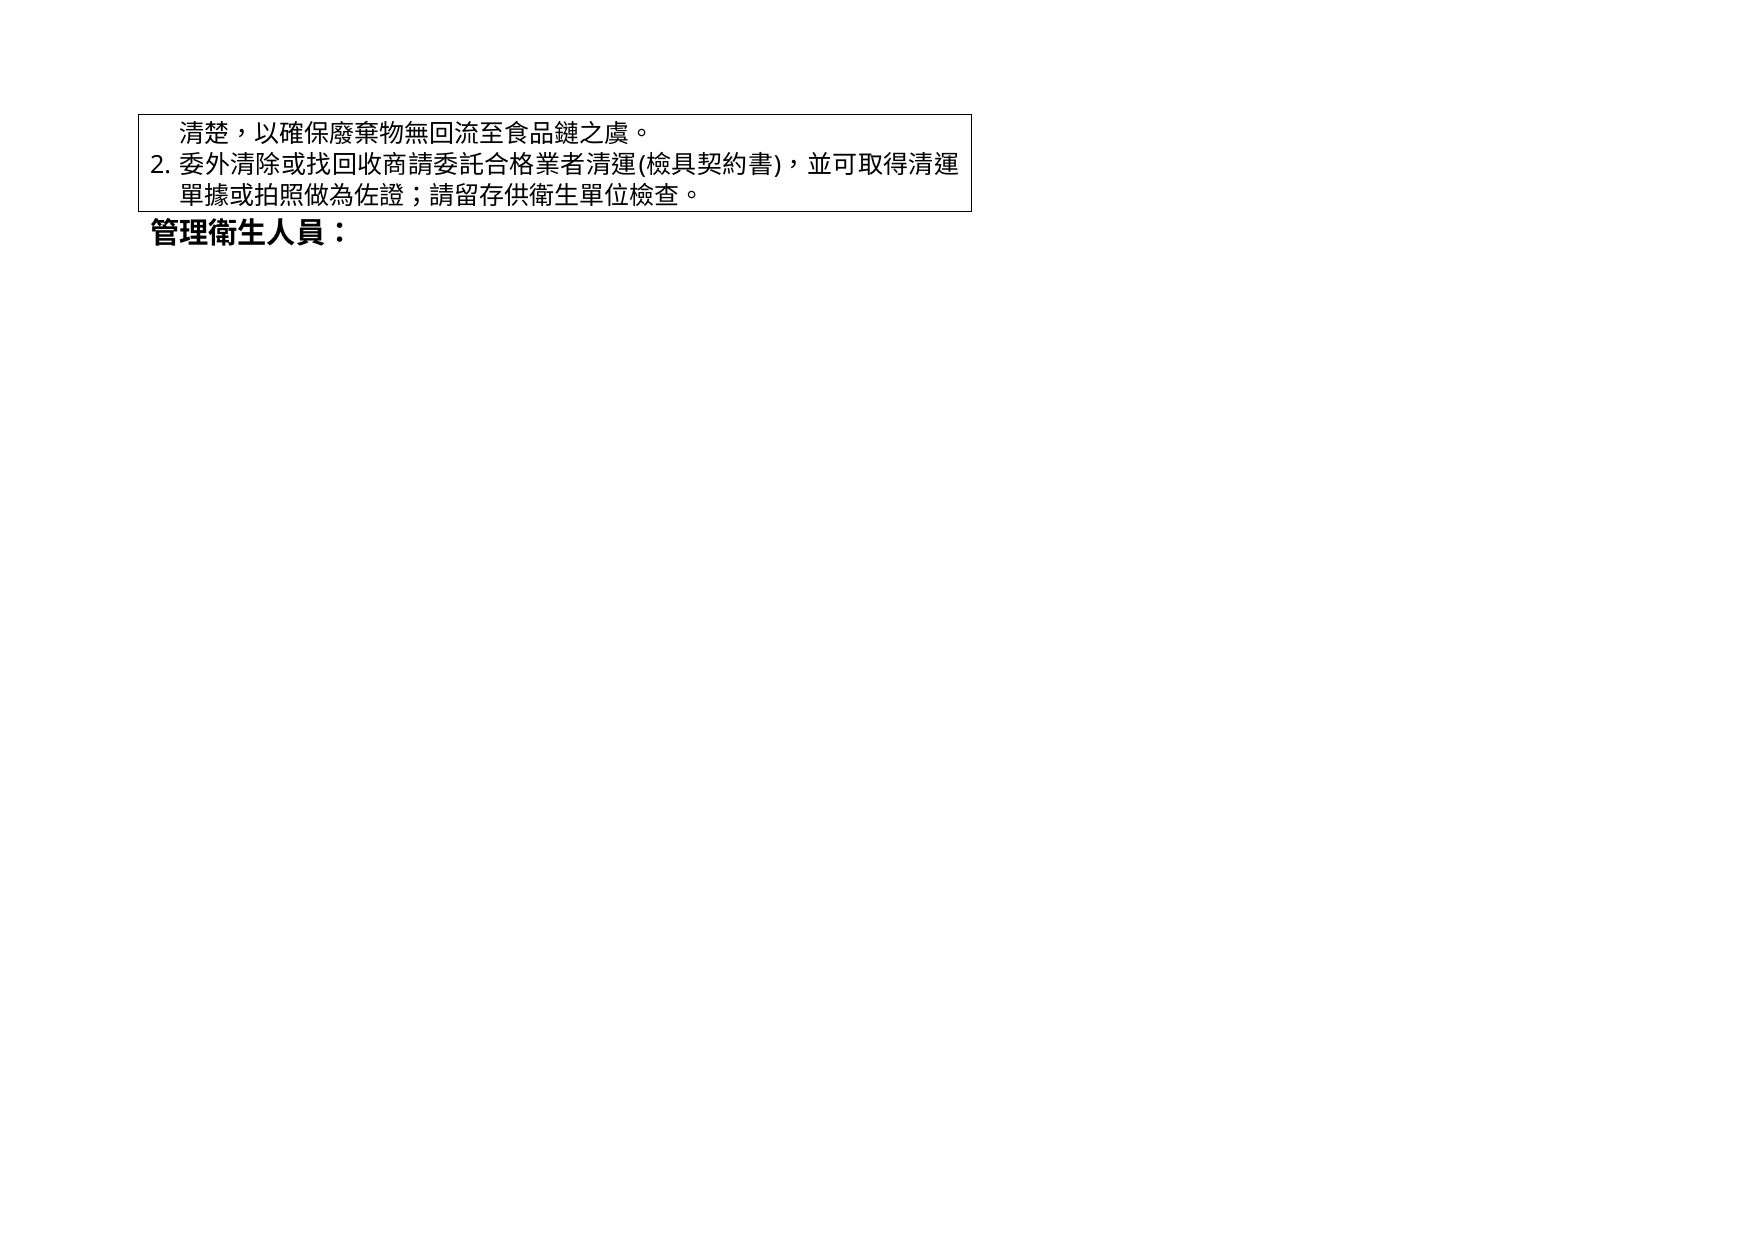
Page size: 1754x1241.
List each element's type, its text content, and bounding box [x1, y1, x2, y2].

text 管理衛生人員： [150, 212, 1604, 252]
table_cell 清楚，以確保廢棄物無回流至食品鏈之虞。 委外清除或找回收商請委託合格業者清運(檢具契約書)，並可取得清運單據或拍照做為佐證；請留存供衛生單位檢查。 [139, 115, 971, 211]
